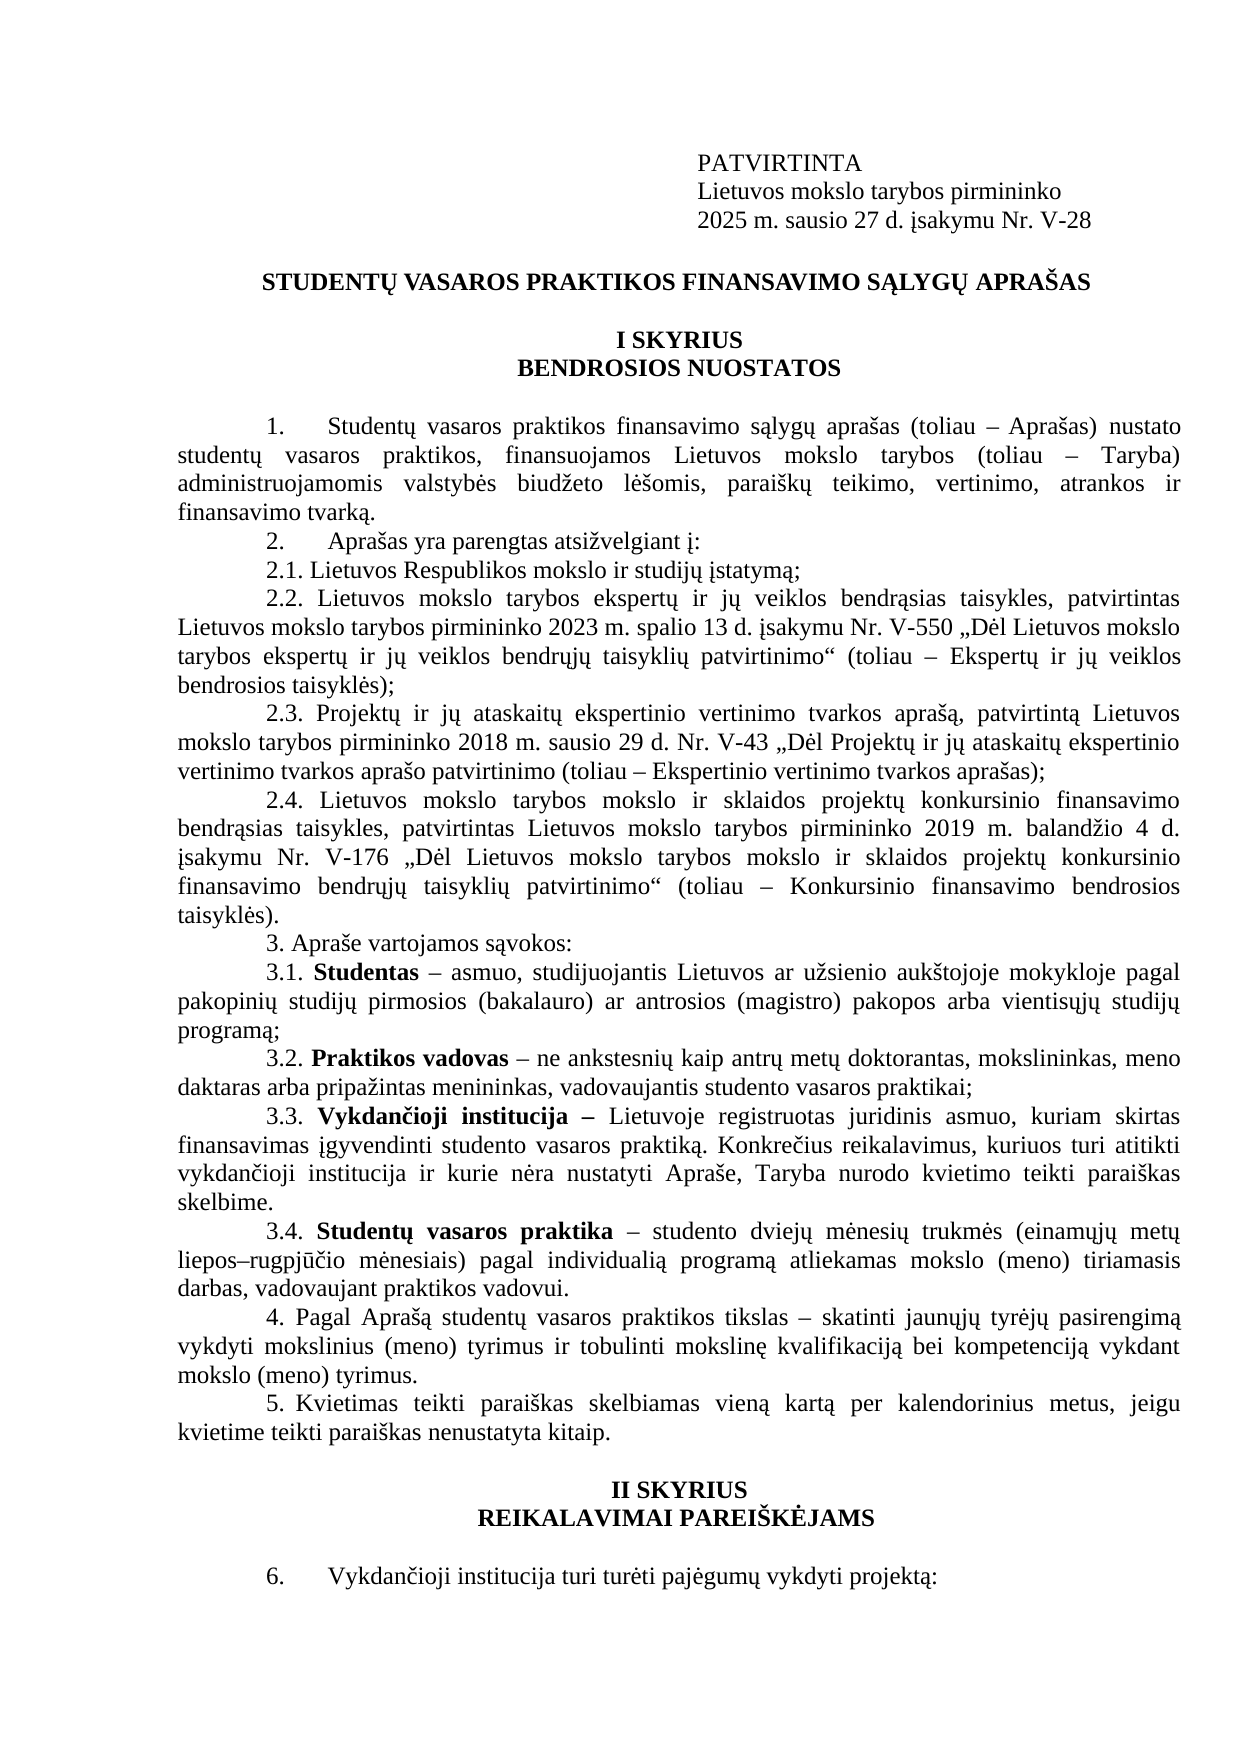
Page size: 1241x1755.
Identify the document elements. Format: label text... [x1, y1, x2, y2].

text 1. Studentų vasaros praktikos finansavimo sąlygų aprašas (toliau – Aprašas) nustato studentų vasaros praktikos, finansuojamos Lietuvos mokslo tarybos (toliau – Taryba) administruojamomis valstybės biudžeto lėšomis, paraiškų teikimo, vertinimo, atrankos ir finansavimo tvarką. [177, 411, 1181, 526]
text 3.4. Studentų vasaros praktika – studento dviejų mėnesių trukmės (einamųjų metų liepos–rugpjūčio mėnesiais) pagal individualią programą atliekamas mokslo (meno) tiriamasis darbas, vadovaujant praktikos vadovui. [177, 1216, 1181, 1302]
text II SKYRIUS [177, 1475, 1181, 1503]
text 2025 m. sausio 27 d. įsakymu Nr. V-28 [177, 205, 1181, 234]
text 3. Apraše vartojamos sąvokos: [177, 928, 1181, 957]
text STUDENTŲ VASAROS PRAKTIKOS FINANSAVIMO SĄLYGŲ APRAŠAS [177, 263, 1181, 296]
text I SKYRIUS [177, 325, 1181, 353]
text 6. Vykdančioji institucija turi turėti pajėgumų vykdyti projektą: [177, 1561, 1181, 1590]
text BENDROSIOS NUOSTATOS [177, 353, 1181, 382]
text 2.1. Lietuvos Respublikos mokslo ir studijų įstatymą; [177, 555, 1181, 583]
text 2.4. Lietuvos mokslo tarybos mokslo ir sklaidos projektų konkursinio finansavimo bendrąsias taisykles, patvirtintas Lietuvos mokslo tarybos pirmininko 2019 m. balandžio 4 d. įsakymu Nr. V-176 „Dėl Lietuvos mokslo tarybos mokslo ir sklaidos projektų konkursinio finansavimo bendrųjų taisyklių patvirtinimo“ (toliau – Konkursinio finansavimo bendrosios taisyklės). [177, 785, 1181, 928]
text 3.2. Praktikos vadovas – ne ankstesnių kaip antrų metų doktorantas, mokslininkas, meno daktaras arba pripažintas menininkas, vadovaujantis studento vasaros praktikai; [177, 1043, 1181, 1101]
text 3.1. Studentas – asmuo, studijuojantis Lietuvos ar užsienio aukštojoje mokykloje pagal pakopinių studijų pirmosios (bakalauro) ar antrosios (magistro) pakopos arba vientisųjų studijų programą; [177, 957, 1181, 1043]
text 4. Pagal Aprašą studentų vasaros praktikos tikslas – skatinti jaunųjų tyrėjų pasirengimą vykdyti mokslinius (meno) tyrimus ir tobulinti mokslinę kvalifikaciją bei kompetenciją vykdant mokslo (meno) tyrimus. [177, 1302, 1181, 1388]
text 5. Kvietimas teikti paraiškas skelbiamas vieną kartą per kalendorinius metus, jeigu kvietime teikti paraiškas nenustatyta kitaip. [177, 1388, 1181, 1446]
text 3.3. Vykdančioji institucija – Lietuvoje registruotas juridinis asmuo, kuriam skirtas finansavimas įgyvendinti studento vasaros praktiką. Konkrečius reikalavimus, kuriuos turi atitikti vykdančioji institucija ir kurie nėra nustatyti Apraše, Taryba nurodo kvietimo teikti paraiškas skelbime. [177, 1101, 1181, 1216]
text 2. Aprašas yra parengtas atsižvelgiant į: [177, 526, 1181, 555]
text REIKALAVIMAI PAREIŠKĖJAMS [177, 1503, 1181, 1532]
text 2.2. Lietuvos mokslo tarybos ekspertų ir jų veiklos bendrąsias taisykles, patvirtintas Lietuvos mokslo tarybos pirmininko 2023 m. spalio 13 d. įsakymu Nr. V-550 „Dėl Lietuvos mokslo tarybos ekspertų ir jų veiklos bendrųjų taisyklių patvirtinimo“ (toliau – Ekspertų ir jų veiklos bendrosios taisyklės); [177, 583, 1181, 698]
text 2.3. Projektų ir jų ataskaitų ekspertinio vertinimo tvarkos aprašą, patvirtintą Lietuvos mokslo tarybos pirmininko 2018 m. sausio 29 d. Nr. V-43 „Dėl Projektų ir jų ataskaitų ekspertinio vertinimo tvarkos aprašo patvirtinimo (toliau – Ekspertinio vertinimo tvarkos aprašas); [177, 698, 1181, 785]
text PATVIRTINTA [177, 148, 1181, 176]
text Lietuvos mokslo tarybos pirmininko [177, 176, 1181, 205]
